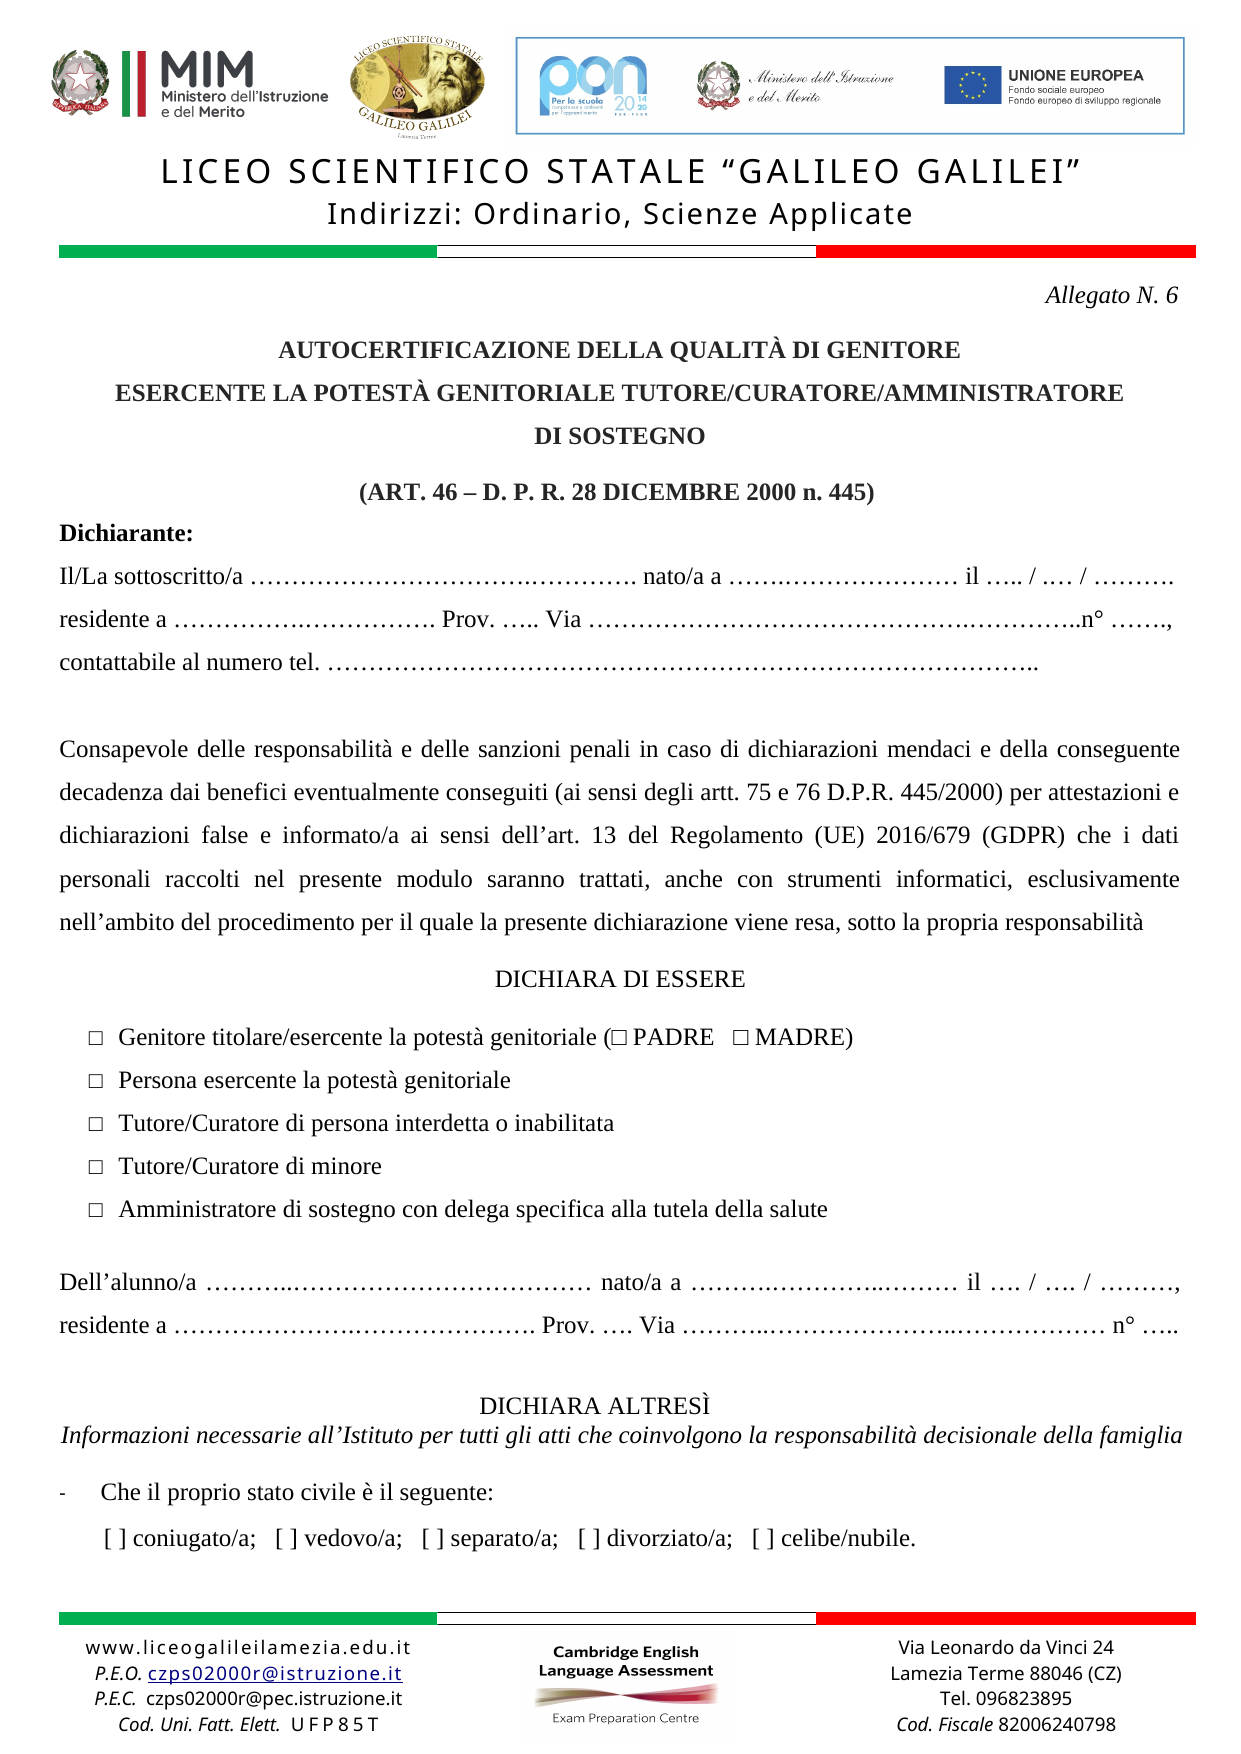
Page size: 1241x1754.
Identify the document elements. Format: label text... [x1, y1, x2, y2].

text Dell’alunno/a ………..……………………………… nato/a a ……….…………..……… il …. / …. / ………, residente a ………………….…………………. Prov. …. Via ………..…………………..……………… n° ….. [59, 1267, 1181, 1338]
list Che il proprio stato civile è il seguente: [59, 1477, 1181, 1506]
text Allegato N. 6 [59, 280, 1181, 308]
list Amministratore di sostegno con delega specifica alla tutela della salute [88, 1194, 1181, 1223]
text DICHIARA DI ESSERE [59, 964, 1181, 992]
subtitle DI SOSTEGNO [59, 421, 1181, 450]
text residente a …………….……………. Prov. ….. Via ……………………………………….…………..n° ……., [59, 604, 1181, 633]
text DICHIARA ALTRESÌ [59, 1391, 1130, 1420]
list Genitore titolare/esercente la potestà genitoriale (□ PADRE □ MADRE) [88, 1022, 1181, 1051]
text Il/La sottoscritto/a …………………………….…………. nato/a a …….………………… il ….. / .… / ………. [59, 561, 1181, 590]
text [ ] coniugato/a; [ ] vedovo/a; [ ] separato/a; [ ] divorziato/a; [ ] celibe/nubile. [103, 1523, 1181, 1552]
list Tutore/Curatore di minore [88, 1151, 1181, 1180]
text Informazioni necessarie all’Istituto per tutti gli atti che coinvolgono la responsabilità decisionale della famiglia [59, 1420, 1187, 1448]
list Persona esercente la potestà genitoriale [88, 1065, 1181, 1094]
text Dichiarante: [59, 518, 1181, 547]
subtitle ESERCENTE LA POTESTÀ GENITORIALE TUTORE/CURATORE/AMMINISTRATORE [59, 378, 1181, 407]
text contattabile al numero tel. ………………………………………………………………………….. [59, 647, 1181, 676]
text (ART. 46 – D. P. R. 28 DICEMBRE 2000 n. 445) [59, 477, 1181, 505]
subtitle AUTOCERTIFICAZIONE DELLA QUALITÀ DI GENITORE [59, 335, 1181, 364]
text Consapevole delle responsabilità e delle sanzioni penali in caso di dichiarazioni mendaci e della conseguente decadenza dai benefici eventualmente conseguiti (ai sensi degli artt. 75 e 76 D.P.R. 445/2000) per attestazioni e dichiarazioni false e informato/a ai sensi dell’art. 13 del Regolamento (UE) 2016/679 (GDPR) che i dati personali raccolti nel presente modulo saranno trattati, anche con strumenti informatici, esclusivamente nell’ambito del procedimento per il quale la presente dichiarazione viene resa, sotto la propria responsabilità [59, 734, 1181, 936]
list Tutore/Curatore di persona interdetta o inabilitata [88, 1108, 1181, 1137]
